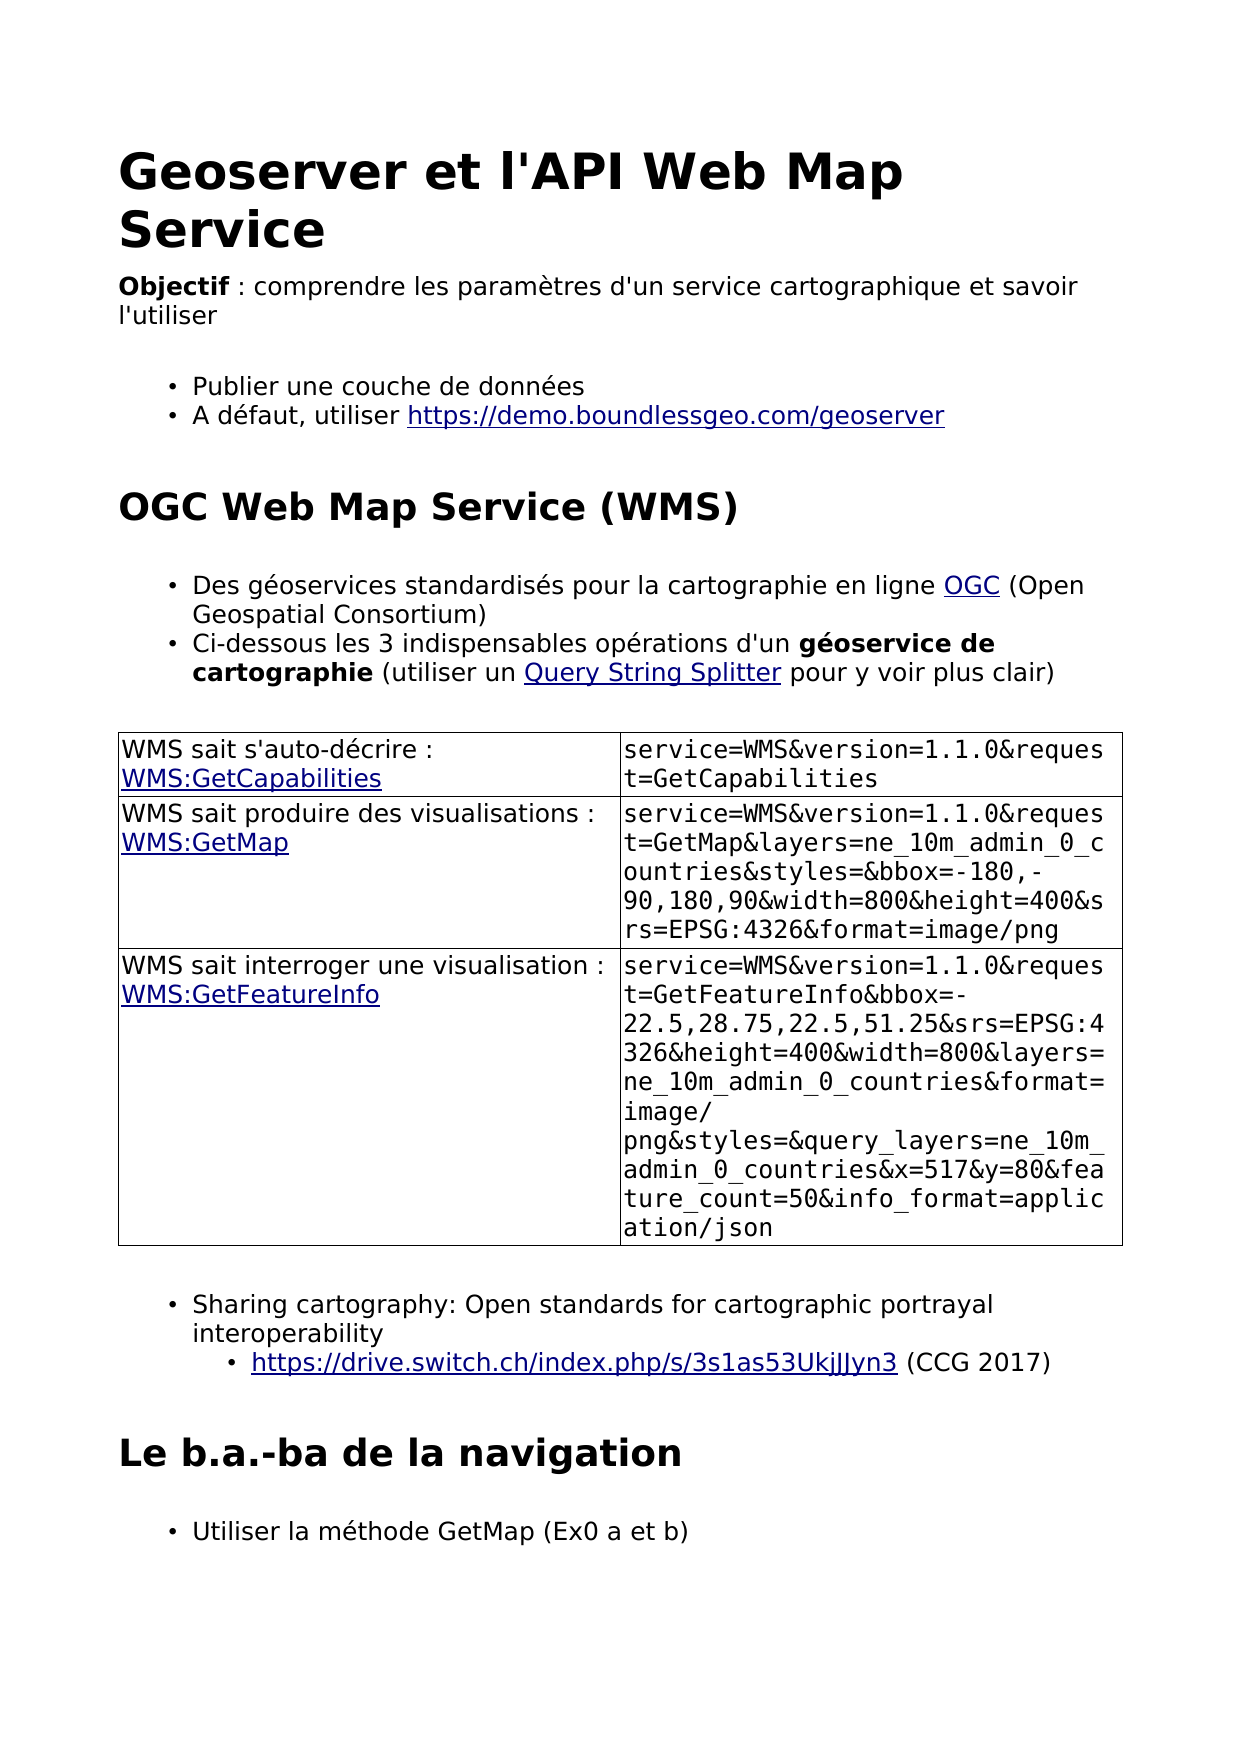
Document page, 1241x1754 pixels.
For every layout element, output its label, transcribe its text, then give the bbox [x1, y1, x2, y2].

list Sharing cartography: Open standards for cartographic portrayal interoperability [177, 1290, 1122, 1348]
list Des géoservices standardisés pour la cartographie en ligne OGC (Open Geospatial Consortium) [177, 571, 1122, 629]
table_header service=WMS&version=1.1.0&request=GetCapabilities [621, 733, 1122, 796]
subtitle OGC Web Map Service (WMS) [118, 485, 1122, 529]
list https://drive.switch.ch/index.php/s/3s1as53UkjJJyn3 (CCG 2017) [236, 1348, 1122, 1377]
table_cell WMS sait produire des visualisations : WMS:GetMap [119, 797, 620, 948]
table_cell service=WMS&version=1.1.0&request=GetMap&layers=ne_10m_admin_0_countries&styles=&bbox=-180,-90,180,90&width=800&height=400&srs=EPSG:4326&format=image/png [621, 797, 1122, 948]
text Objectif : comprendre les paramètres d'un service cartographique et savoir l'utiliser [118, 272, 1122, 330]
list Utiliser la méthode GetMap (Ex0 a et b) [177, 1517, 1122, 1547]
list A défaut, utiliser https://demo.boundlessgeo.com/geoserver [177, 402, 1122, 431]
table_cell WMS sait interroger une visualisation : WMS:GetFeatureInfo [119, 949, 620, 1245]
table_cell service=WMS&version=1.1.0&request=GetFeatureInfo&bbox=-22.5,28.75,22.5,51.25&srs=EPSG:4326&height=400&width=800&layers=ne_10m_admin_0_countries&format=image/png&styles=&query_layers=ne_10m_admin_0_countries&x=517&y=80&feature_count=50&info_format=application/json [621, 949, 1122, 1245]
subtitle Le b.a.-ba de la navigation [118, 1432, 1122, 1475]
list Ci-dessous les 3 indispensables opérations d'un géoservice de cartographie (utiliser un Query String Splitter pour y voir plus clair) [177, 629, 1122, 687]
table_header WMS sait s'auto-décrire : WMS:GetCapabilities [119, 733, 620, 796]
subtitle Geoserver et l'API Web Map Service [118, 143, 1122, 259]
list Publier une couche de données [177, 372, 1122, 402]
